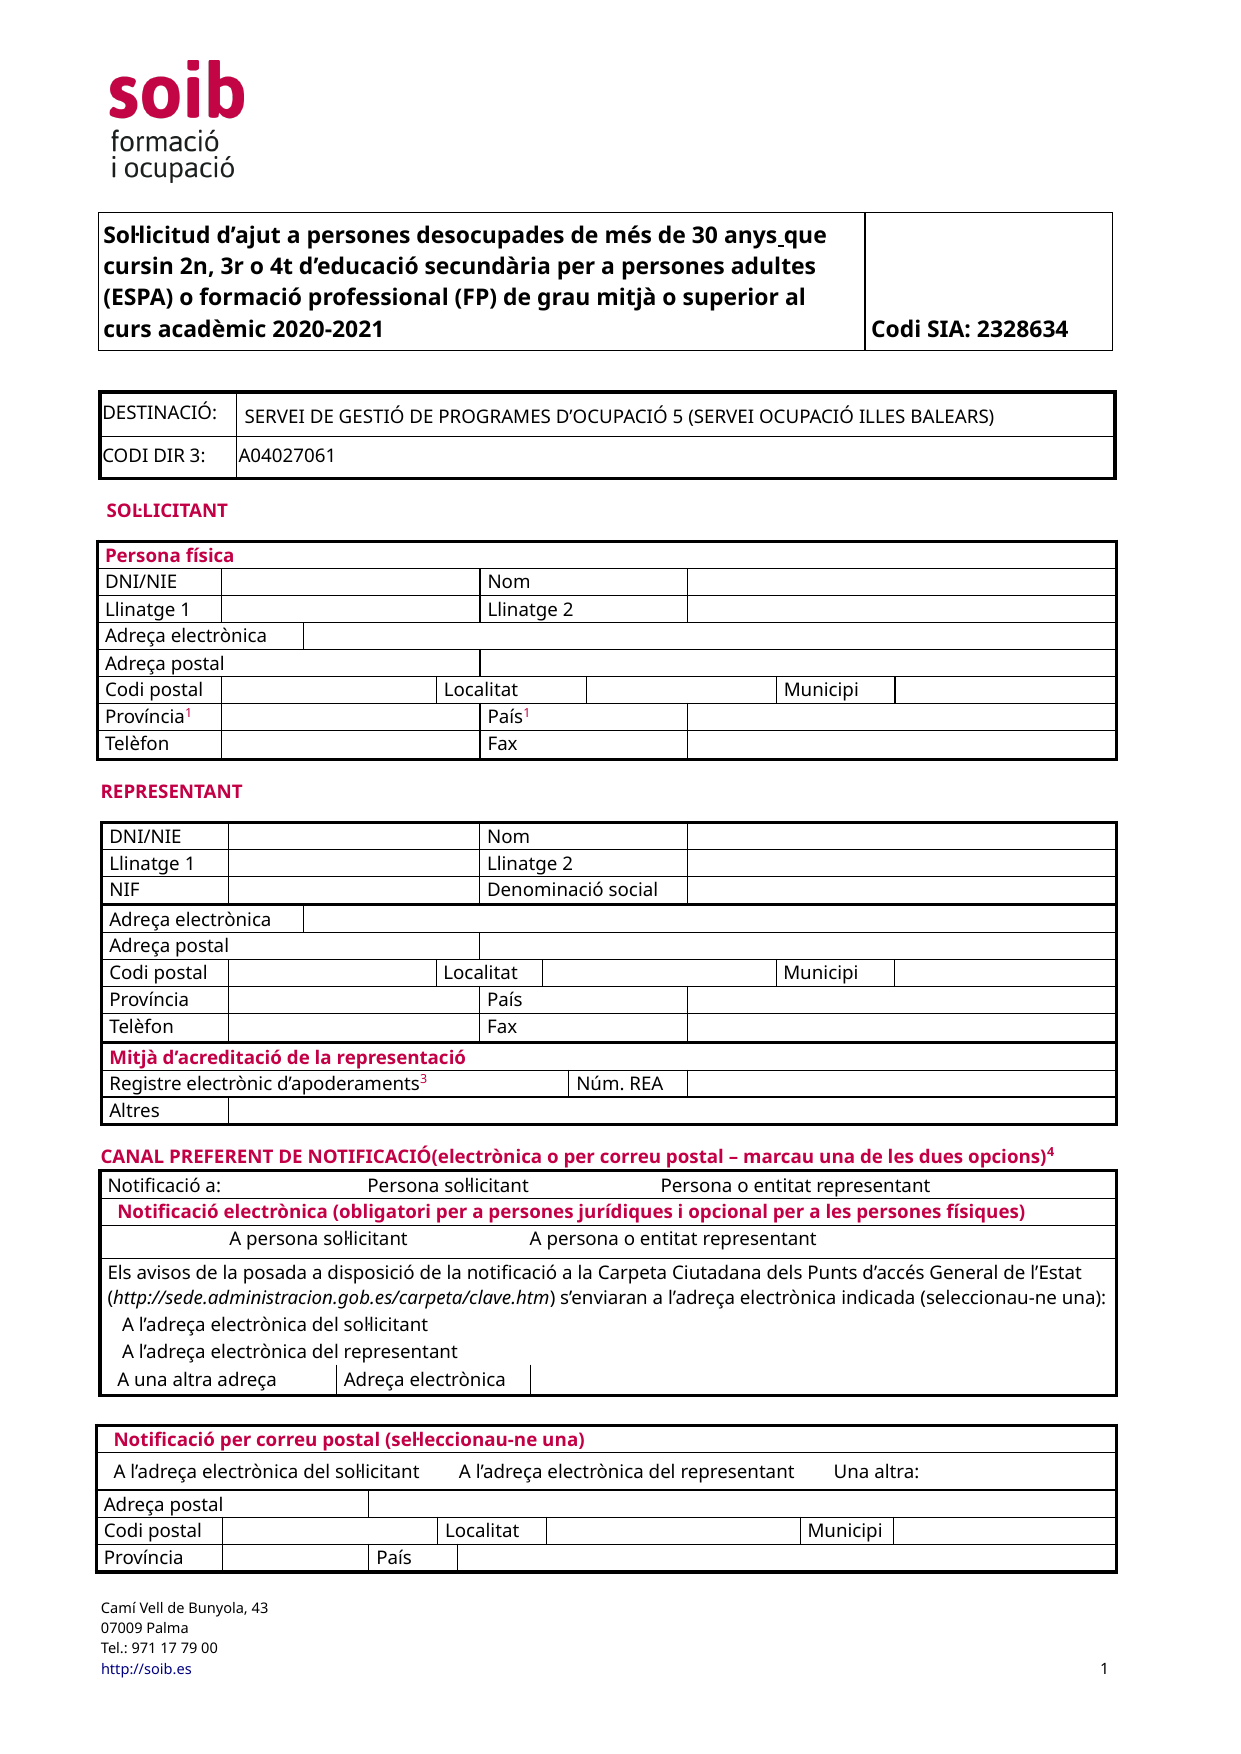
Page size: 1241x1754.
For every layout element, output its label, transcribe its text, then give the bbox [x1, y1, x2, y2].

table_header Nom [480, 824, 687, 849]
table_cell [543, 960, 776, 986]
table_cell CODI DIR 3: [102, 437, 236, 477]
table_cell [223, 1545, 368, 1570]
table_cell Altres [103, 1098, 228, 1123]
table_header Adreça postal [98, 1491, 368, 1517]
table_cell [688, 704, 1115, 729]
table_header Codi SIA: 2328634 [866, 213, 1112, 349]
table_cell Llinatge 1 [99, 596, 221, 622]
table_cell [688, 1071, 1115, 1096]
table_cell A l’adreça electrònica del sol·licitant [102, 1311, 1115, 1338]
table_cell Nom [481, 569, 687, 595]
table_cell [688, 731, 1115, 758]
table_header DESTINACIÓ: [102, 394, 236, 436]
table_cell [229, 1014, 479, 1041]
table_cell Codi postal [99, 677, 221, 703]
text CANAL PREFERENT DE NOTIFICACIÓ(electrònica o per correu postal – marcau una de les dues opcions)4 [100, 1143, 1181, 1169]
table_cell Municipi [777, 960, 894, 986]
table_header [229, 824, 479, 849]
table_cell [222, 704, 479, 729]
table_cell Telèfon [99, 731, 221, 758]
table_header [369, 1491, 1115, 1517]
table_cell Municipi [777, 677, 894, 703]
table_cell Localitat [437, 677, 586, 703]
table_cell [229, 877, 479, 903]
table_header DNI/NIE [103, 824, 228, 849]
table_cell [894, 1518, 1115, 1543]
table_cell [688, 850, 1115, 876]
table_cell [688, 877, 1115, 903]
table_cell [688, 1014, 1115, 1041]
table_header SERVEI DE GESTIÓ DE PROGRAMES D’OCUPACIÓ 5 (SERVEI OCUPACIÓ ILLES BALEARS) [237, 394, 1113, 436]
table_cell Adreça electrònica [337, 1365, 530, 1394]
table_cell A una altra adreça [102, 1365, 336, 1394]
table_cell Núm. REA [569, 1071, 687, 1096]
table_cell [895, 960, 1115, 986]
table_cell Localitat [437, 960, 542, 986]
table_cell [480, 933, 1115, 959]
table_cell [481, 650, 1115, 676]
table_cell [547, 1518, 800, 1543]
table_cell Llinatge 1 [103, 850, 228, 876]
table_cell Adreça postal [103, 933, 479, 959]
table_cell Localitat [438, 1518, 546, 1543]
table_cell Província [98, 1545, 222, 1570]
table_cell [896, 677, 1115, 703]
table_header Persona física [99, 543, 1115, 568]
table_cell Adreça postal [99, 650, 479, 676]
table_cell [229, 1098, 1115, 1123]
table_cell País [480, 987, 687, 1012]
table_cell [587, 677, 776, 703]
table_cell Fax [480, 1014, 687, 1041]
table_header Notificació a: Persona sol·licitant Persona o entitat representant [102, 1172, 1115, 1198]
table_cell [222, 677, 436, 703]
table_cell [222, 596, 479, 622]
table_header Sol·licitud d’ajut a persones desocupades de més de 30 anys que cursin 2n, 3r o 4t d’educació secundària per a persones adultes (ESPA) o formació professional (FP) de grau mitjà o superior al curs acadèmic 2020-2021 [99, 213, 864, 349]
table_cell [304, 623, 1115, 649]
table_cell Adreça electrònica [103, 906, 303, 932]
table_cell [229, 987, 479, 1012]
table_header [688, 824, 1115, 849]
table_cell Llinatge 2 [481, 596, 687, 622]
table_cell [531, 1365, 1115, 1394]
text SOL·LICITANT [106, 497, 1181, 522]
table_cell A persona sol·licitant A persona o entitat representant [102, 1226, 1115, 1257]
table_cell DNI/NIE [99, 569, 221, 595]
table_cell Telèfon [103, 1014, 228, 1041]
table_cell Registre electrònic d’apoderaments3 [103, 1071, 568, 1096]
table_cell [304, 906, 1115, 932]
table_cell [223, 1518, 437, 1543]
table_cell [229, 850, 479, 876]
table_cell Província1 [99, 704, 221, 729]
table_cell Fax [481, 731, 687, 758]
table_cell Província [103, 987, 228, 1012]
table_cell A04027061 [237, 437, 1113, 477]
table_cell [688, 569, 1115, 595]
table_cell Adreça electrònica [99, 623, 303, 649]
table_cell [688, 987, 1115, 1012]
table_cell [229, 960, 436, 986]
table_cell Mitjà d’acreditació de la representació [103, 1044, 1115, 1069]
table_cell Codi postal [103, 960, 228, 986]
table_cell Municipi [801, 1518, 893, 1543]
table_cell [688, 596, 1115, 622]
table_cell Codi postal [98, 1518, 222, 1543]
table_cell Llinatge 2 [480, 850, 687, 876]
table_cell Denominació social [480, 877, 687, 903]
table_cell País1 [481, 704, 687, 729]
table_cell [458, 1545, 1115, 1570]
table_cell NIF [103, 877, 228, 903]
table_header Notificació per correu postal (sel·leccionau-ne una) [98, 1427, 1115, 1452]
table_cell Notificació electrònica (obligatori per a persones jurídiques i opcional per a les persones físiques) [102, 1199, 1115, 1224]
table_cell [222, 569, 479, 595]
table_cell Els avisos de la posada a disposició de la notificació a la Carpeta Ciutadana dels Punts d’accés General de l’Estat (http://sede.administracion.gob.es/carpeta/clave.htm) s’enviaran a l’adreça electrònica indicada (seleccionau-ne una): [102, 1259, 1115, 1311]
table_cell País [369, 1545, 457, 1570]
table_cell A l’adreça electrònica del sol·licitant A l’adreça electrònica del representant Una altra: [98, 1453, 1115, 1489]
table_cell [222, 731, 479, 758]
table_cell A l’adreça electrònica del representant [102, 1338, 1115, 1364]
text REPRESENTANT [100, 778, 1181, 804]
